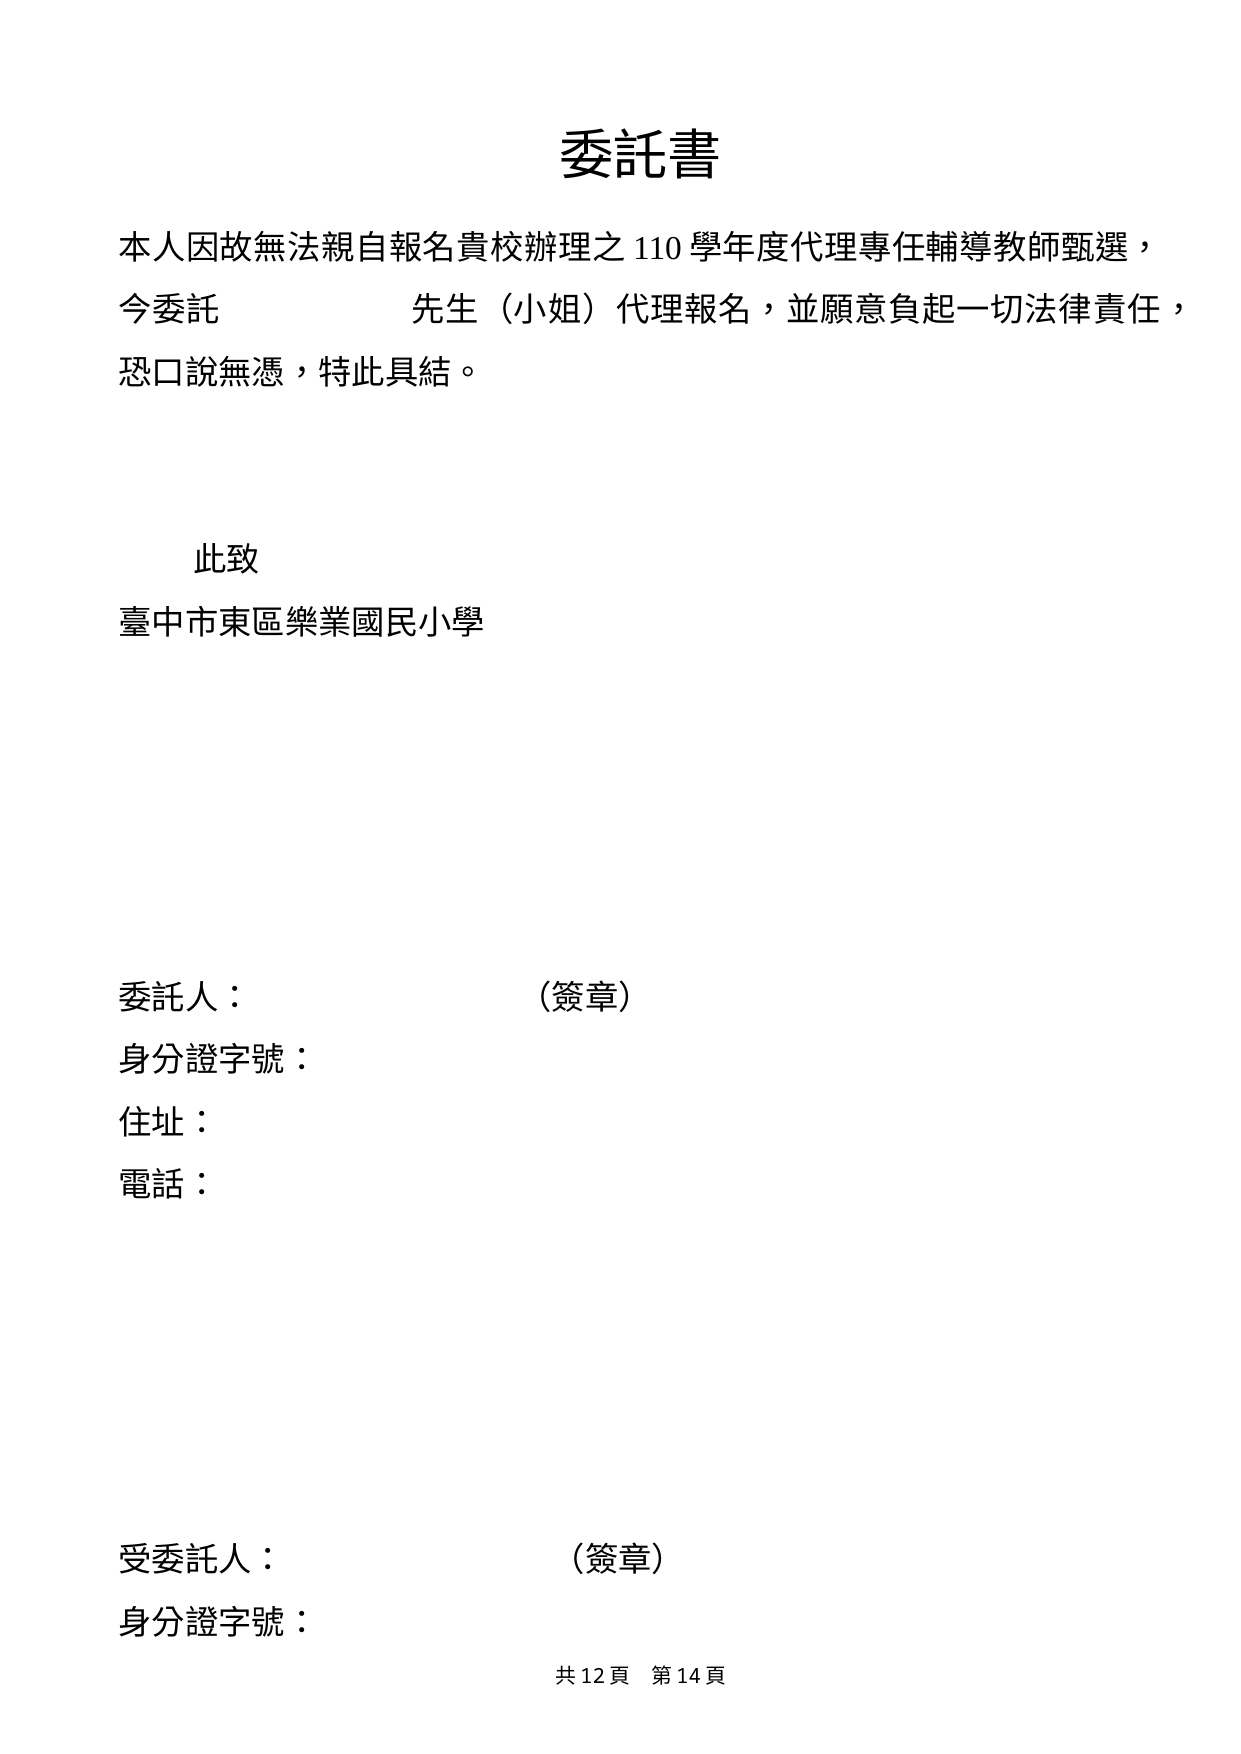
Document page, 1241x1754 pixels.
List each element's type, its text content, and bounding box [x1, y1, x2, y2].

text 委託書 [118, 78, 1162, 203]
text 本人因故無法親自報名貴校辦理之110學年度代理專任輔導教師甄選，今委託 先生（小姐）代理報名，並願意負起一切法律責任，恐口說無憑，特此具結。 [118, 203, 1162, 391]
text 委託人： （簽章） [118, 953, 1162, 1016]
text 臺中市東區樂業國民小學 [118, 578, 1162, 641]
text 身分證字號： [118, 1578, 1162, 1641]
text 受委託人： （簽章） [118, 1516, 1162, 1578]
text 住址： [118, 1078, 1162, 1141]
text 此致 [118, 516, 1162, 578]
text 電話： [118, 1141, 1162, 1203]
text 身分證字號： [118, 1016, 1162, 1078]
